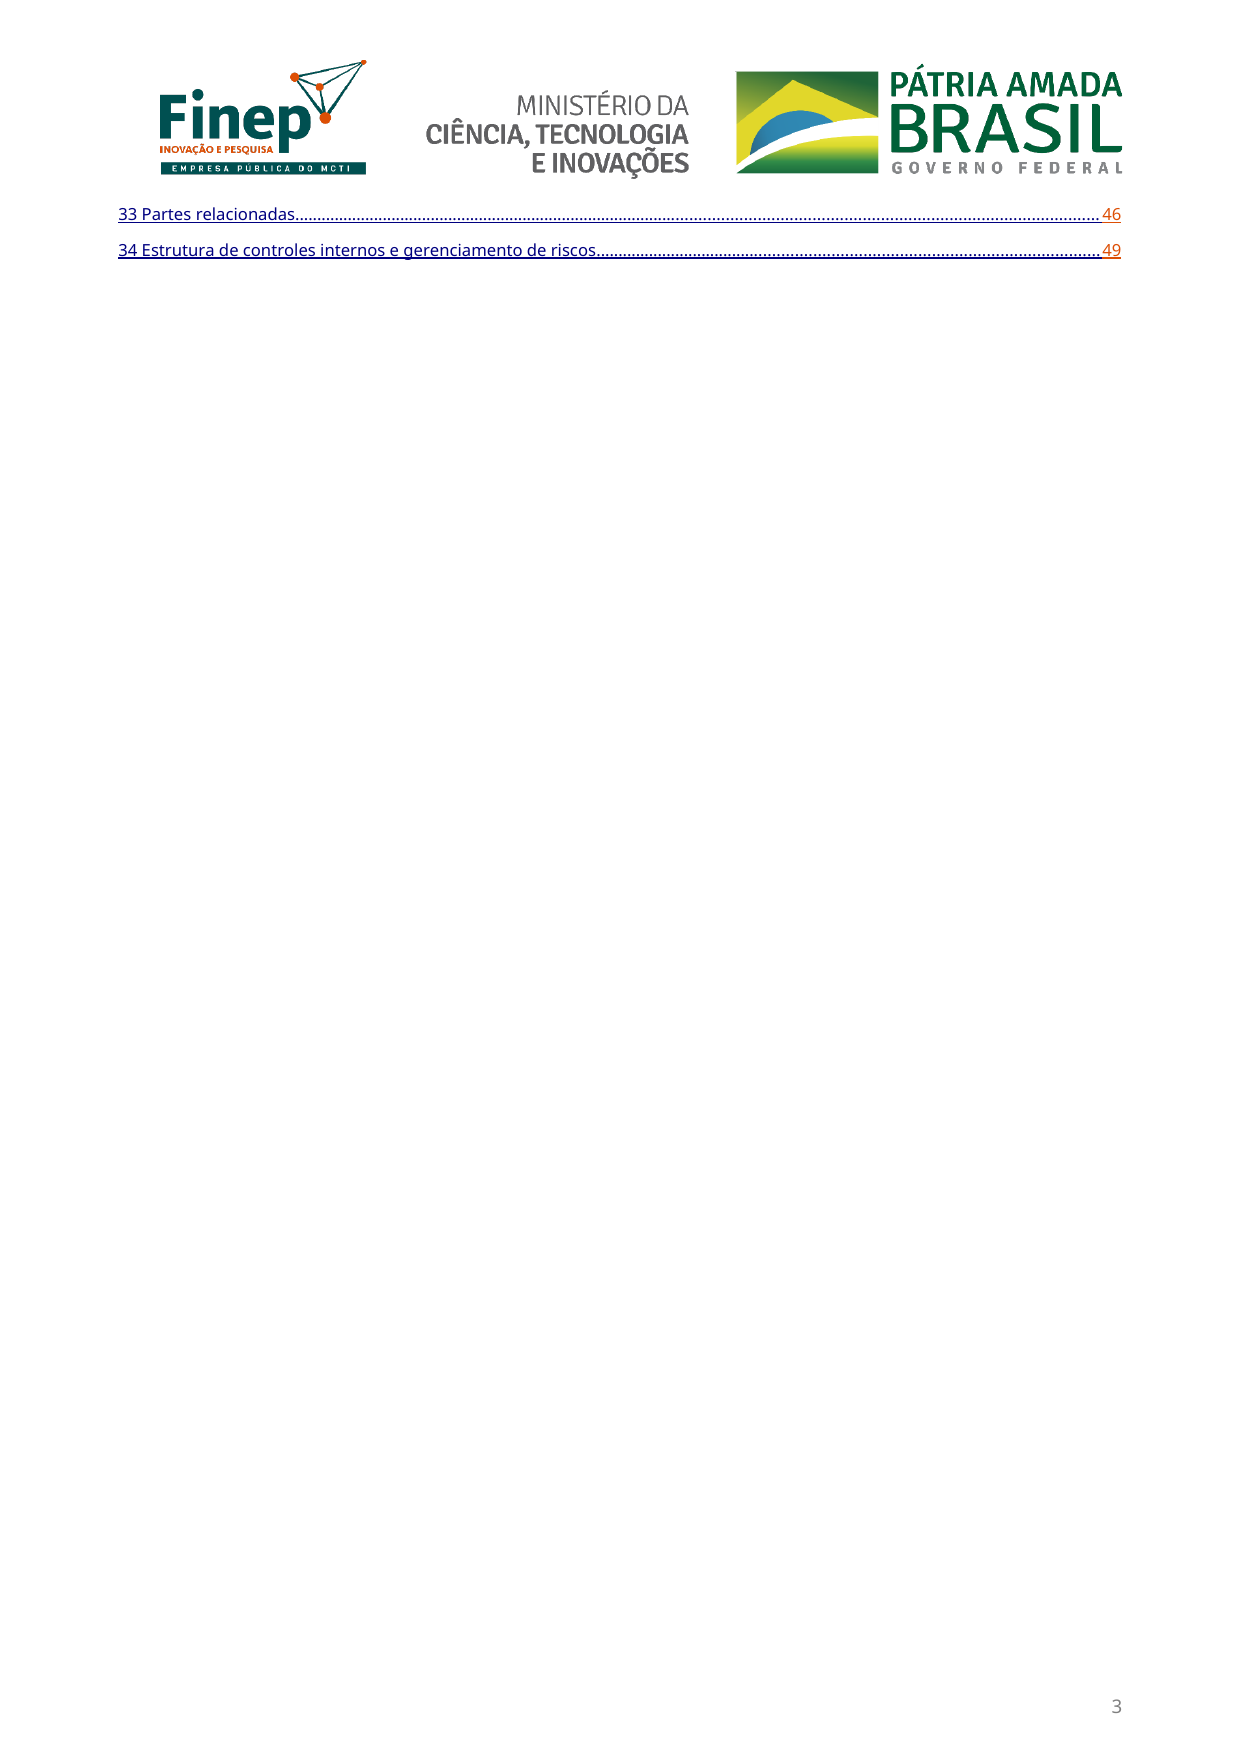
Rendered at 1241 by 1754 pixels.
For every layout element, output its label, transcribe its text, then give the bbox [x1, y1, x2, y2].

text 34 Estrutura de controles internos e gerenciamento de riscos 49 [118, 238, 1122, 261]
picture [160, 60, 1123, 179]
text 33 Partes relacionadas 46 [118, 203, 1122, 226]
